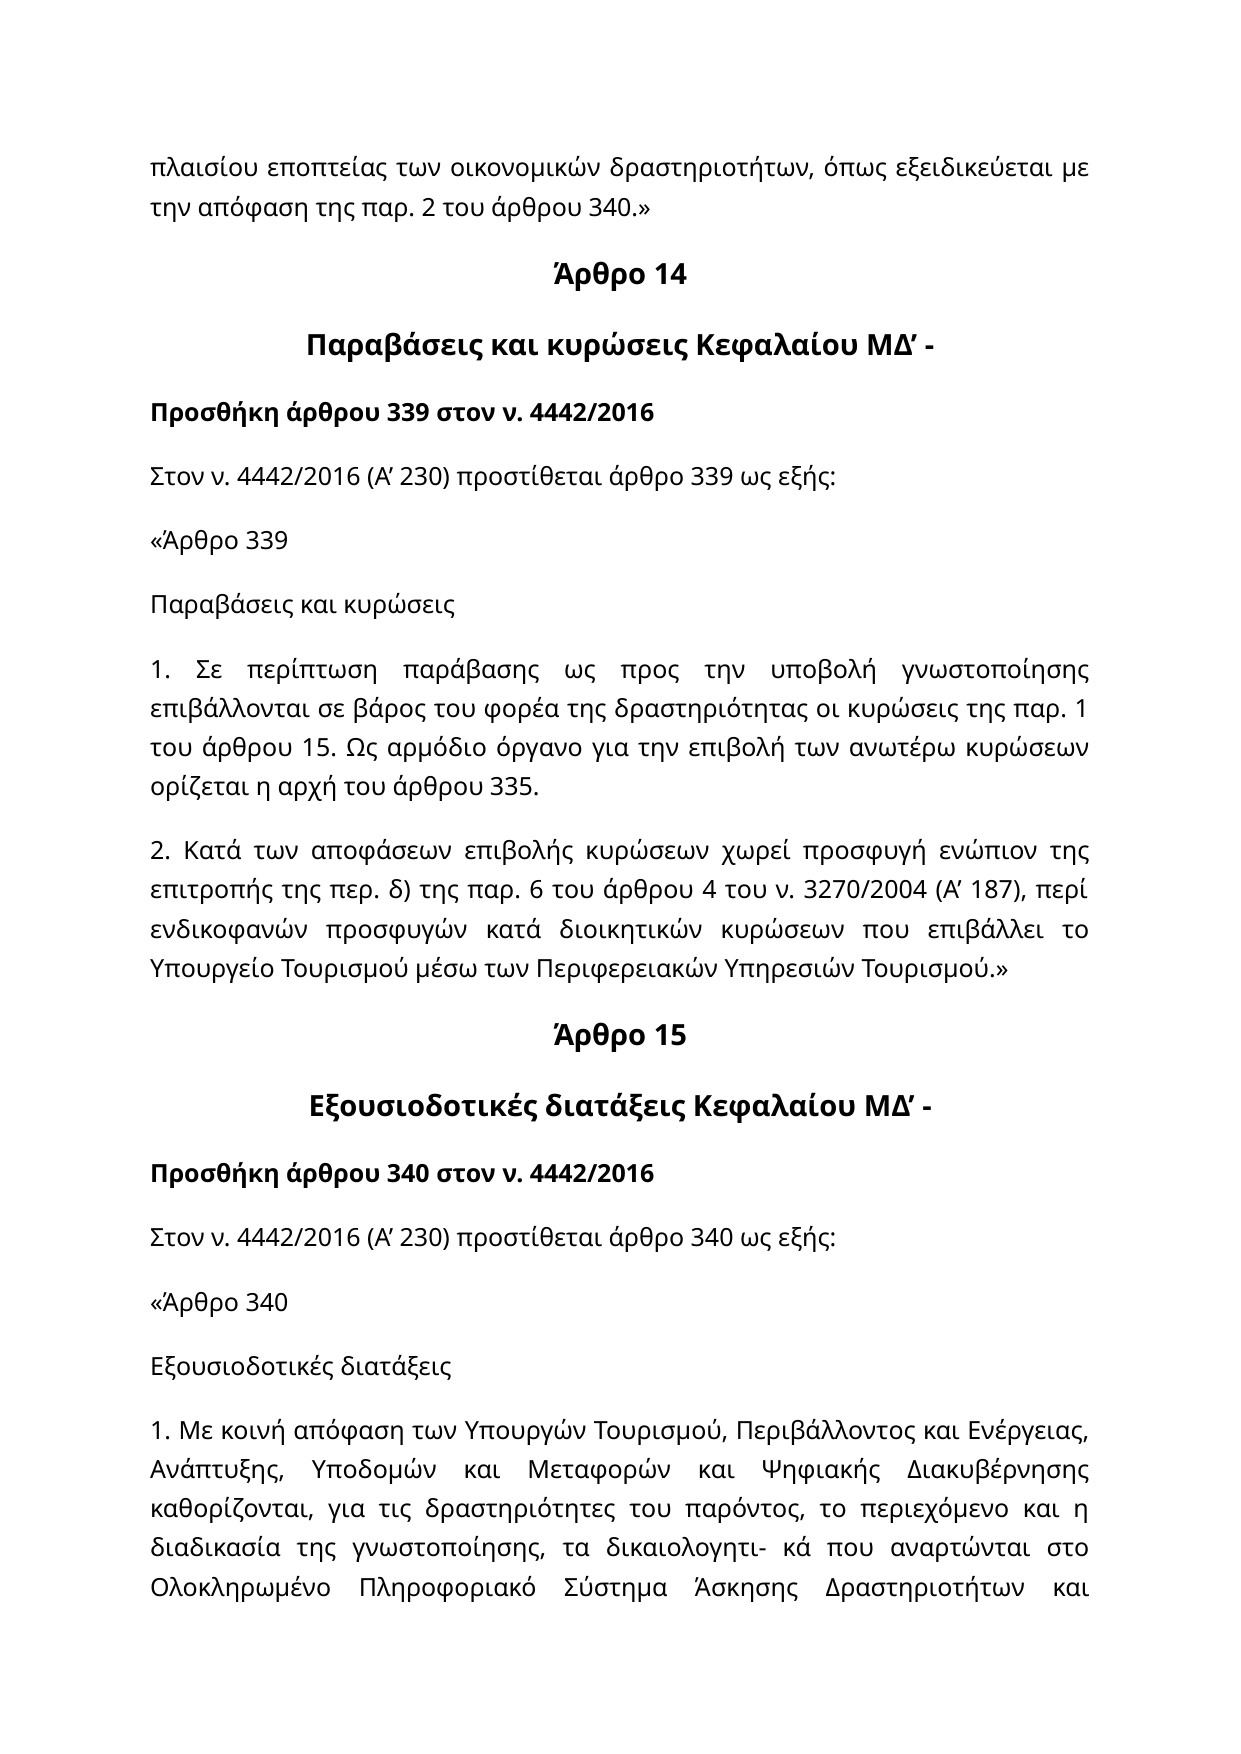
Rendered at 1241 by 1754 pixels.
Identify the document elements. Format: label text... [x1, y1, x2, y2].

text 1. Σε περίπτωση παράβασης ως προς την υποβολή γνωστοποίησης επιβάλλονται σε βάρος του φορέα της δραστηριότητας οι κυρώσεις της παρ. 1 του άρθρου 15. Ως αρμόδιο όργανο για την επιβολή των ανωτέρω κυρώσεων ορίζεται η αρχή του άρθρου 335. [150, 651, 1090, 803]
text πλαισίου εποπτείας των οικονομικών δραστηριοτήτων, όπως εξειδικεύεται με την απόφαση της παρ. 2 του άρθρου 340.» [150, 150, 1090, 223]
subtitle Εξουσιοδοτικές διατάξεις Κεφαλαίου ΜΔ’ - [150, 1085, 1090, 1125]
text «Άρθρο 339 [150, 523, 1090, 557]
text Εξουσιοδοτικές διατάξεις [150, 1348, 1090, 1382]
text Στον ν. 4442/2016 (Α’ 230) προστίθεται άρθρο 340 ως εξής: [150, 1220, 1090, 1254]
text Προσθήκη άρθρου 340 στον ν. 4442/2016 [150, 1156, 1090, 1190]
text Στον ν. 4442/2016 (Α’ 230) προστίθεται άρθρο 339 ως εξής: [150, 459, 1090, 493]
text Προσθήκη άρθρου 339 στον ν. 4442/2016 [150, 394, 1090, 429]
subtitle Άρθρο 14 [150, 253, 1090, 293]
text «Άρθρο 340 [150, 1284, 1090, 1318]
text Παραβάσεις και κυρώσεις [150, 587, 1090, 621]
text 1. Με κοινή απόφαση των Υπουργών Τουρισμού, Περιβάλλοντος και Ενέργειας, Ανάπτυξης, Υποδομών και Μεταφορών και Ψηφιακής Διακυβέρνησης καθορίζονται, για τις δραστηριότητες του παρόντος, το περιεχόμενο και η διαδικασία της γνωστοποίησης, τα δικαιολογητι- κά που αναρτώνται στο Ολοκληρωμένο Πληροφοριακό Σύστημα Άσκησης Δραστηριοτήτων και [150, 1412, 1090, 1603]
text 2. Κατά των αποφάσεων επιβολής κυρώσεων χωρεί προσφυγή ενώπιον της επιτροπής της περ. δ) της παρ. 6 του άρθρου 4 του ν. 3270/2004 (Α’ 187), περί ενδικοφανών προσφυγών κατά διοικητικών κυρώσεων που επιβάλλει το Υπουργείο Τουρισμού μέσω των Περιφερειακών Υπηρεσιών Τουρισμού.» [150, 833, 1090, 984]
subtitle Άρθρο 15 [150, 1014, 1090, 1054]
subtitle Παραβάσεις και κυρώσεις Κεφαλαίου ΜΔ’ - [150, 324, 1090, 364]
